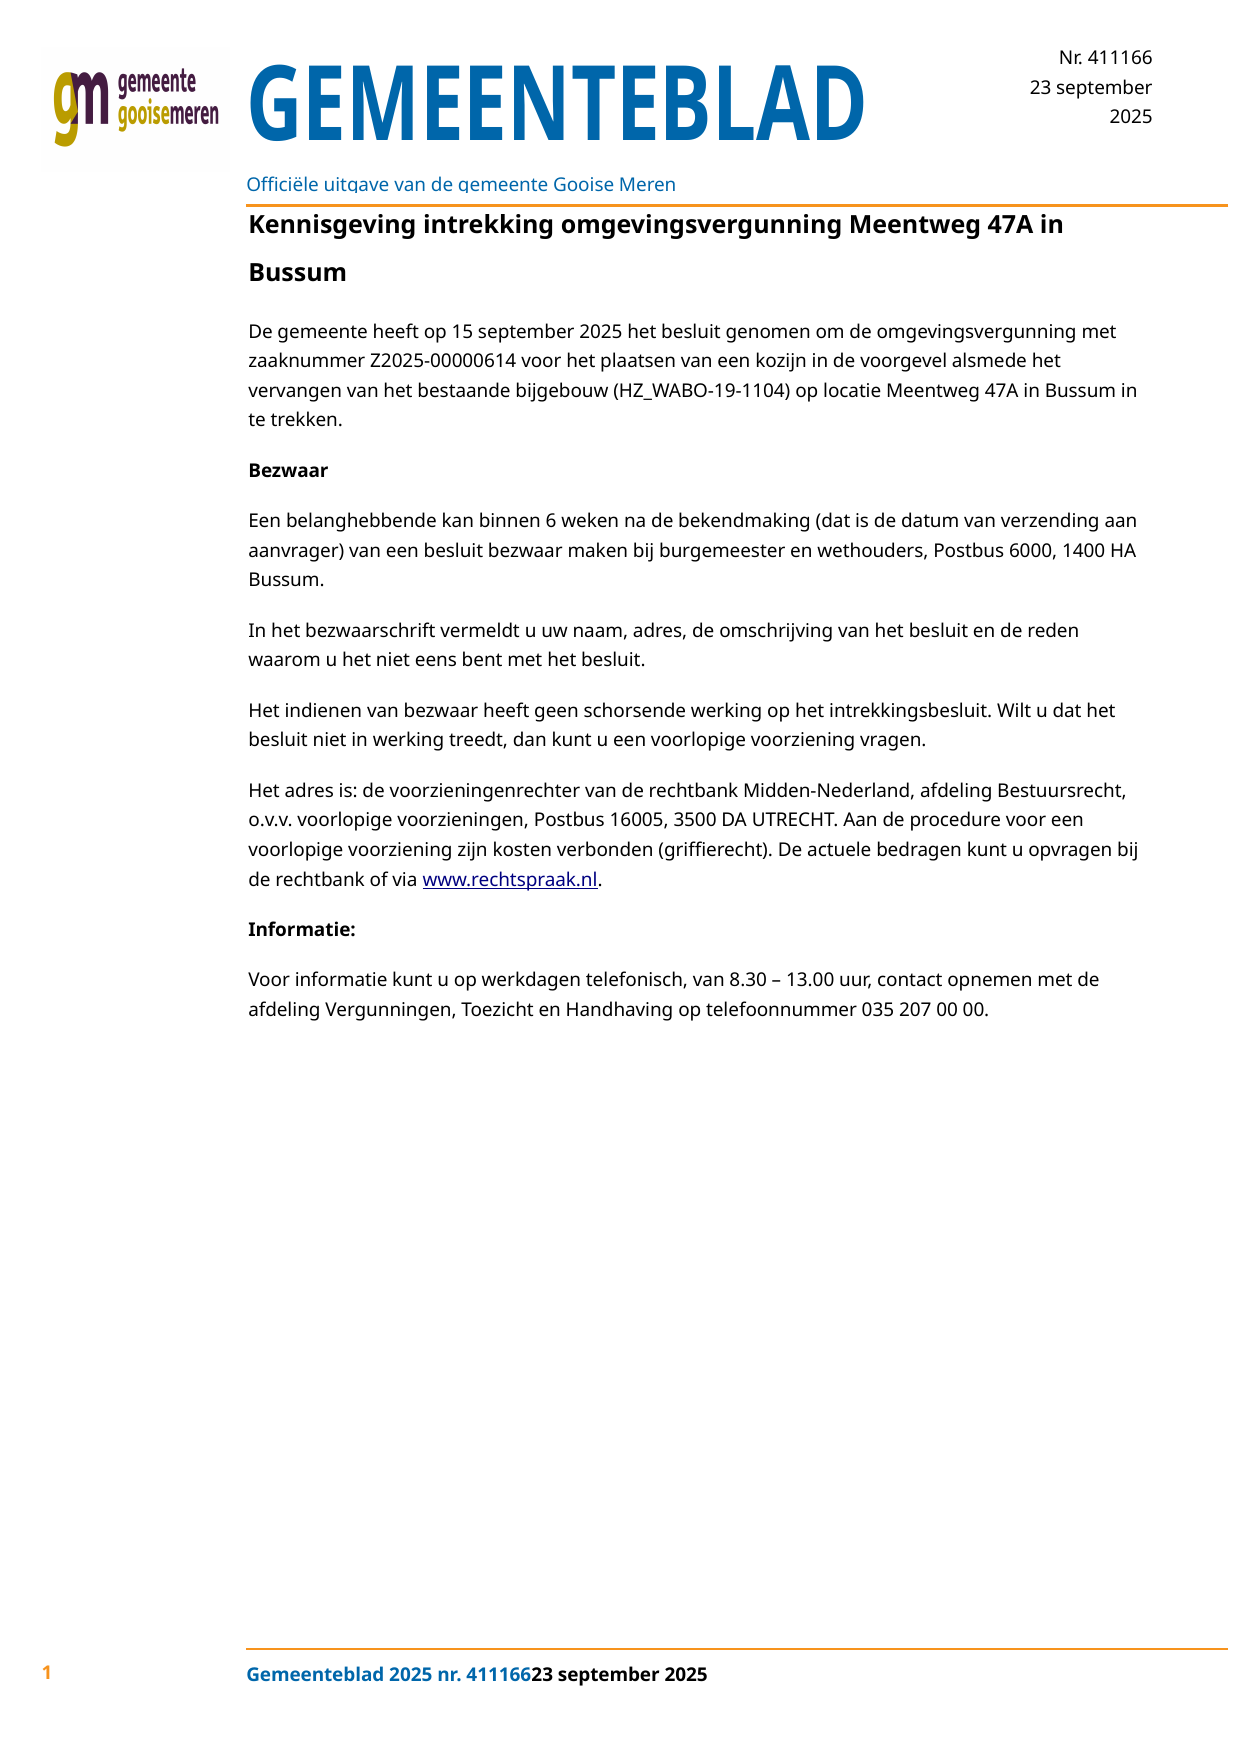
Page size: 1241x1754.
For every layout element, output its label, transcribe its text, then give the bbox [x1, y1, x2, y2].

text Bezwaar [248, 457, 1152, 483]
text In het bezwaarschrift vermeldt u uw naam, adres, de omschrijving van het besluit en de reden waarom u het niet eens bent met het besluit. [248, 617, 1152, 672]
picture [41, 47, 231, 172]
text Een belanghebbende kan binnen 6 weken na de bekendmaking (dat is de datum van verzending aan aanvrager) van een besluit bezwaar maken bij burgemeester en wethouders, Postbus 6000, 1400 HA Bussum. [248, 507, 1152, 592]
text De gemeente heeft op 15 september 2025 het besluit genomen om de omgevingsvergunning met zaaknummer Z2025-00000614 voor het plaatsen van een kozijn in de voorgevel alsmede het vervangen van het bestaande bijgebouw (HZ_WABO-19-1104) op locatie Meentweg 47A in Bussum in te trekken. [248, 318, 1152, 432]
text Kennisgeving intrekking omgevingsvergunning Meentweg 47A in Bussum [248, 207, 1152, 288]
text Het indienen van bezwaar heeft geen schorsende werking op het intrekkingsbesluit. Wilt u dat het besluit niet in werking treedt, dan kunt u een voorlopige voorziening vragen. [248, 697, 1152, 752]
text Voor informatie kunt u op werkdagen telefonisch, van 8.30 – 13.00 uur, contact opnemen met de afdeling Vergunningen, Toezicht en Handhaving op telefoonnummer 035 207 00 00. [248, 967, 1152, 1022]
text Het adres is: de voorzieningenrechter van de rechtbank Midden-Nederland, afdeling Bestuursrecht, o.v.v. voorlopige voorzieningen, Postbus 16005, 3500 DA UTRECHT. Aan de procedure voor een voorlopige voorziening zijn kosten verbonden (griffierecht). De actuele bedragen kunt u opvragen bij de rechtbank of via www.rechtspraak.nl. [248, 777, 1152, 892]
text Informatie: [248, 916, 1152, 942]
